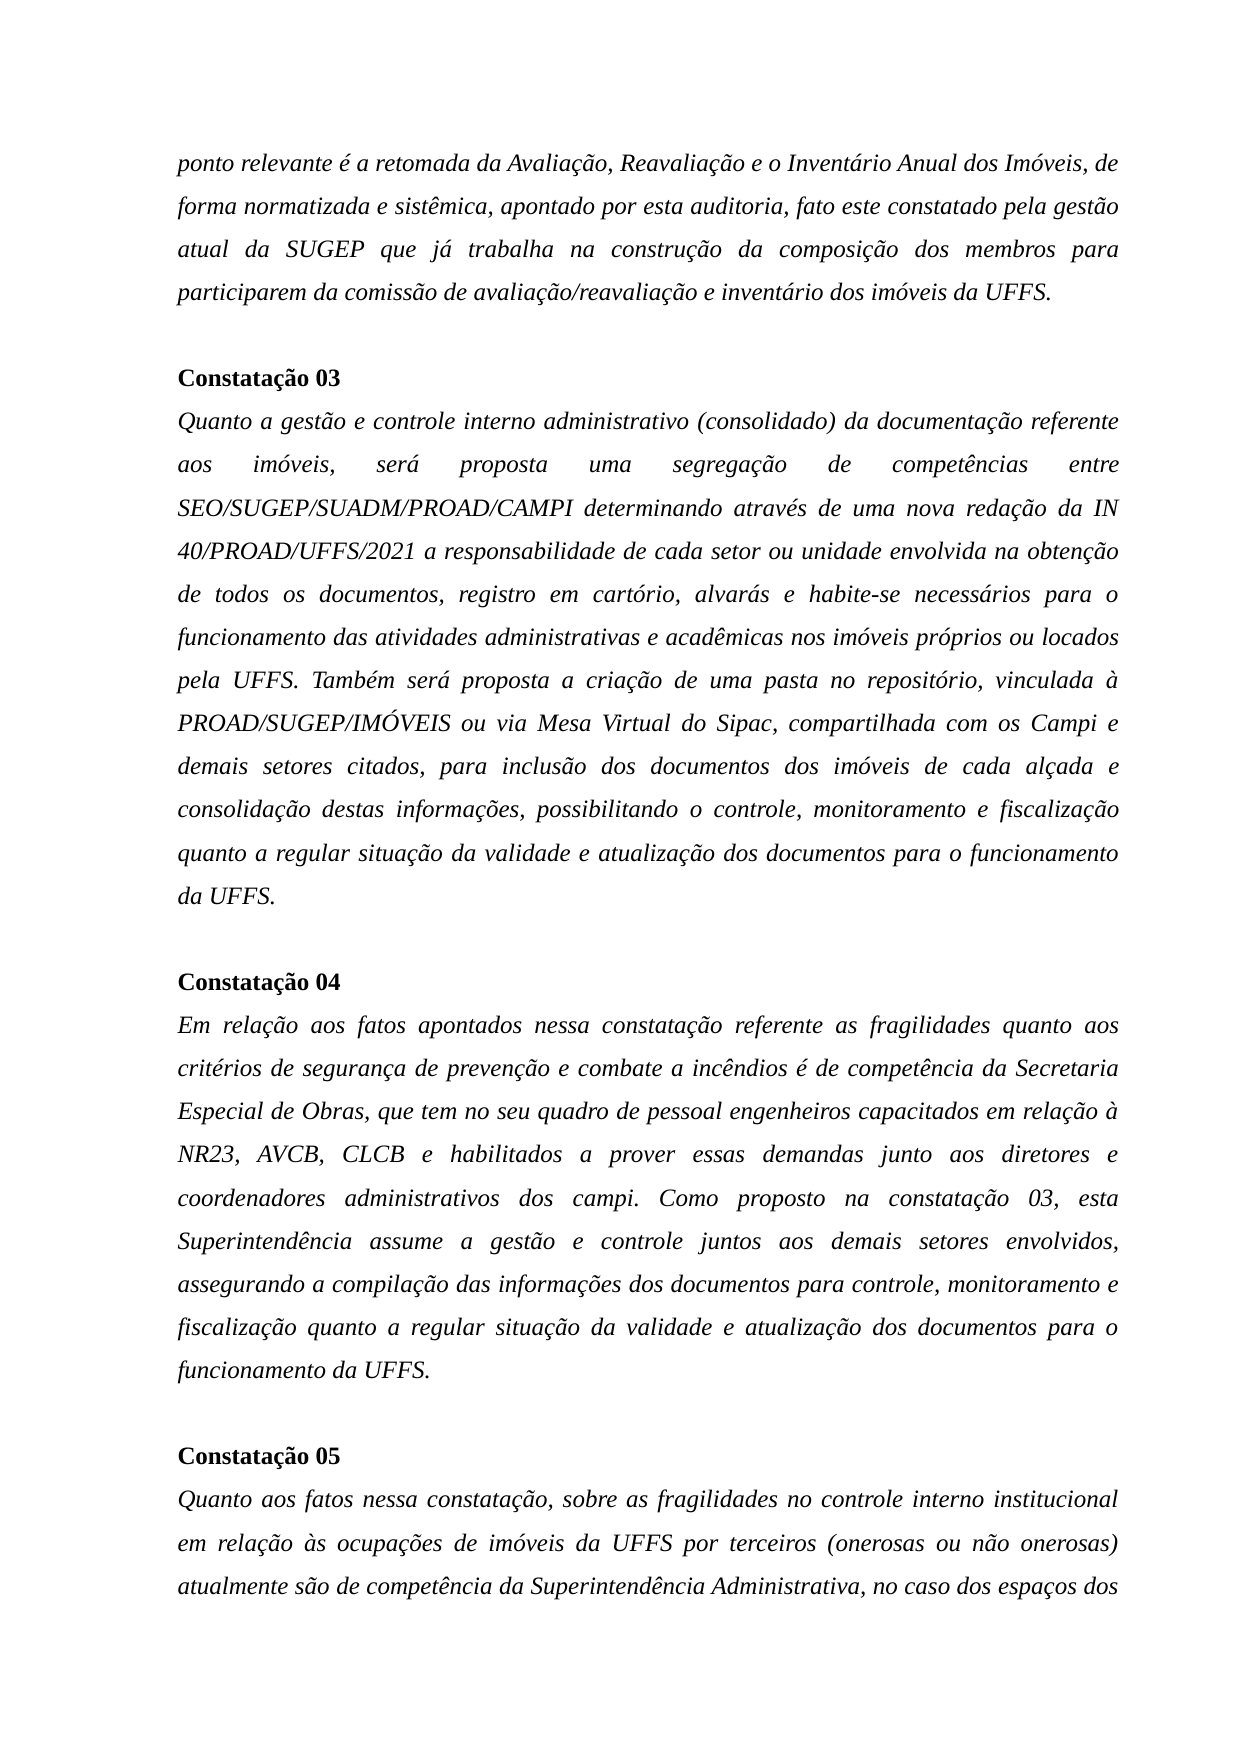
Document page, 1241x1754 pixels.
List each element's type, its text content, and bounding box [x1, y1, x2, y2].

text Quanto a gestão e controle interno administrativo (consolidado) da documentação referente aos imóveis, será proposta uma segregação de competências entre SEO/SUGEP/SUADM/PROAD/CAMPI determinando através de uma nova redação da IN 40/PROAD/UFFS/2021 a responsabilidade de cada setor ou unidade envolvida na obtenção de todos os documentos, registro em cartório, alvarás e habite-se necessários para o funcionamento das atividades administrativas e acadêmicas nos imóveis próprios ou locados pela UFFS. Também será proposta a criação de uma pasta no repositório, vinculada à PROAD/SUGEP/IMÓVEIS ou via Mesa Virtual do Sipac, compartilhada com os Campi e demais setores citados, para inclusão dos documentos dos imóveis de cada alçada e consolidação destas informações, possibilitando o controle, monitoramento e fiscalização quanto a regular situação da validade e atualização dos documentos para o funcionamento da UFFS. [177, 406, 1122, 909]
text Constatação 05 [177, 1441, 1122, 1470]
text ponto relevante é a retomada da Avaliação, Reavaliação e o Inventário Anual dos Imóveis, de forma normatizada e sistêmica, apontado por esta auditoria, fato este constatado pela gestão atual da SUGEP que já trabalha na construção da composição dos membros para participarem da comissão de avaliação/reavaliação e inventário dos imóveis da UFFS. [177, 148, 1122, 306]
text Em relação aos fatos apontados nessa constatação referente as fragilidades quanto aos critérios de segurança de prevenção e combate a incêndios é de competência da Secretaria Especial de Obras, que tem no seu quadro de pessoal engenheiros capacitados em relação à NR23, AVCB, CLCB e habilitados a prover essas demandas junto aos diretores e coordenadores administrativos dos campi. Como proposto na constatação 03, esta Superintendência assume a gestão e controle juntos aos demais setores envolvidos, assegurando a compilação das informações dos documentos para controle, monitoramento e fiscalização quanto a regular situação da validade e atualização dos documentos para o funcionamento da UFFS. [177, 1010, 1122, 1384]
text Constatação 03 [177, 363, 1122, 392]
text Constatação 04 [177, 967, 1122, 996]
text Quanto aos fatos nessa constatação, sobre as fragilidades no controle interno institucional em relação às ocupações de imóveis da UFFS por terceiros (onerosas ou não onerosas) atualmente são de competência da Superintendência Administrativa, no caso dos espaços dos [177, 1484, 1122, 1599]
